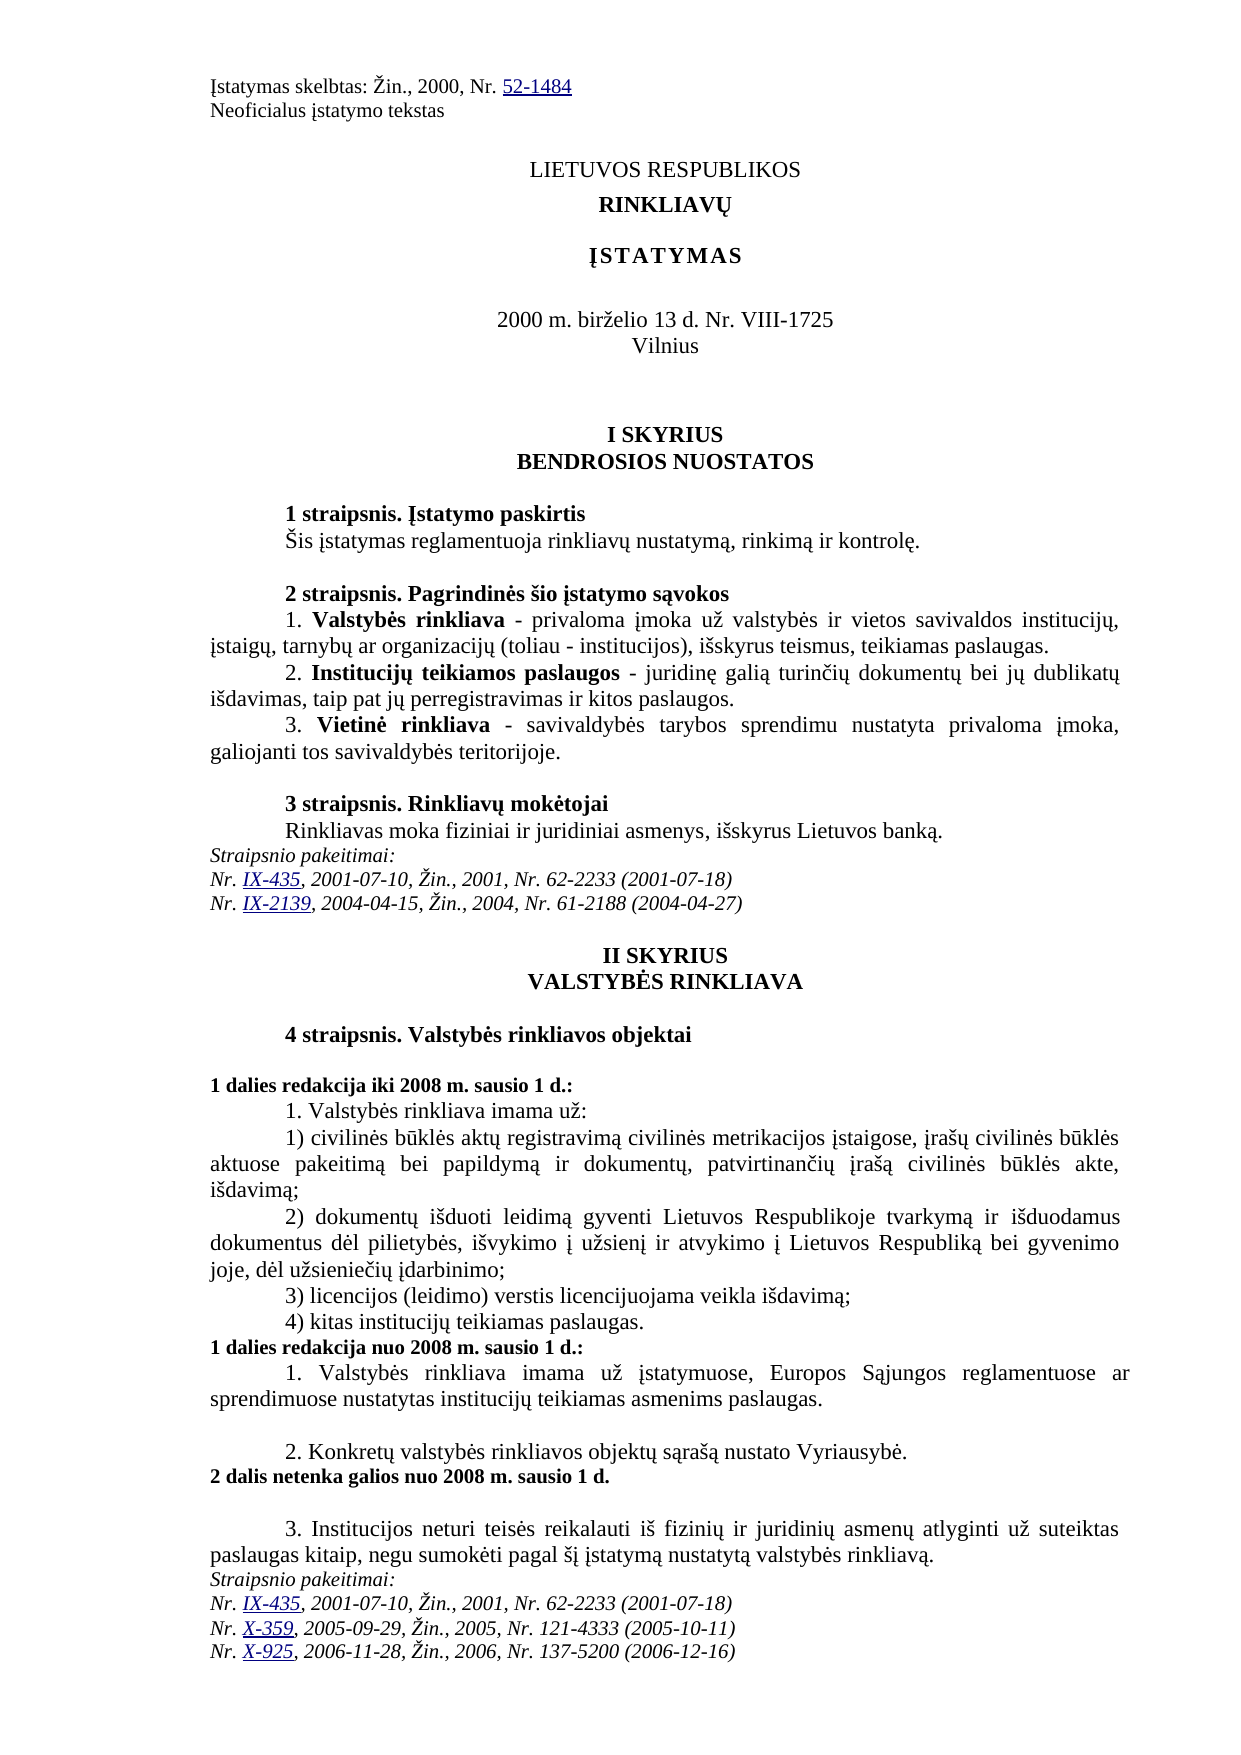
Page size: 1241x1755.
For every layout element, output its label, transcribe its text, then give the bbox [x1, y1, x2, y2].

text 1 dalies redakcija nuo 2008 m. sausio 1 d.: [210, 1335, 1120, 1359]
text 2. Konkretų valstybės rinkliavos objektų sąrašą nustato Vyriausybė. [210, 1438, 1120, 1464]
text II SKYRIUS [210, 942, 1120, 968]
text Nr. IX-2139, 2004-04-15, Žin., 2004, Nr. 61-2188 (2004-04-27) [210, 891, 1120, 915]
text 2000 m. birželio 13 d. Nr. VIII-1725 Vilnius [210, 306, 1120, 359]
text 3. Institucijos neturi teisės reikalauti iš fizinių ir juridinių asmenų atlyginti už suteiktas paslaugas kitaip, negu sumokėti pagal šį įstatymą nustatytą valstybės rinkliavą. [210, 1514, 1120, 1567]
text 1 straipsnis. Įstatymo paskirtis [210, 501, 1120, 527]
text ĮSTATYMAS [210, 242, 1120, 269]
text Straipsnio pakeitimai: [210, 843, 1120, 867]
text Nr. IX-435, 2001-07-10, Žin., 2001, Nr. 62-2233 (2001-07-18) [210, 1591, 1120, 1615]
text 1. Valstybės rinkliava imama už įstatymuose, Europos Sąjungos reglamentuose ar sprendimuose nustatytas institucijų teikiamas asmenims paslaugas. [210, 1359, 1131, 1411]
text 3) licencijos (leidimo) verstis licencijuojama veikla išdavimą; [210, 1282, 1120, 1308]
subtitle VALSTYBĖS RINKLIAVA [210, 968, 1120, 994]
text Nr. X-925, 2006-11-28, Žin., 2006, Nr. 137-5200 (2006-12-16) [210, 1639, 1120, 1663]
text 2 dalis netenka galios nuo 2008 m. sausio 1 d. [210, 1464, 1120, 1488]
text 1 dalies redakcija iki 2008 m. sausio 1 d.: [210, 1073, 1120, 1097]
text Nr. X-359, 2005-09-29, Žin., 2005, Nr. 121-4333 (2005-10-11) [210, 1615, 1120, 1639]
text LIETUVOS RESPUBLIKOS [210, 156, 1120, 183]
text 4) kitas institucijų teikiamas paslaugas. [210, 1308, 1120, 1335]
text 1) civilinės būklės aktų registravimą civilinės metrikacijos įstaigose, įrašų civilinės būklės aktuose pakeitimą bei papildymą ir dokumentų, patvirtinančių įrašą civilinės būklės akte, išdavimą; [210, 1124, 1120, 1203]
text 4 straipsnis. Valstybės rinkliavos objektai [210, 1021, 1120, 1047]
text 2. Institucijų teikiamos paslaugos - juridinę galią turinčių dokumentų bei jų dublikatų išdavimas, taip pat jų perregistravimas ir kitos paslaugos. [210, 659, 1120, 711]
text Rinkliavas moka fiziniai ir juridiniai asmenys, išskyrus Lietuvos banką. [210, 817, 1120, 843]
text 2) dokumentų išduoti leidimą gyventi Lietuvos Respublikoje tvarkymą ir išduodamus dokumentus dėl pilietybės, išvykimo į užsienį ir atvykimo į Lietuvos Respubliką bei gyvenimo joje, dėl užsieniečių įdarbinimo; [210, 1203, 1120, 1282]
text I SKYRIUS [210, 421, 1120, 448]
text Įstatymas skelbtas: Žin., 2000, Nr. 52-1484 [210, 73, 1120, 98]
text 3. Vietinė rinkliava - savivaldybės tarybos sprendimu nustatyta privaloma įmoka, galiojanti tos savivaldybės teritorijoje. [210, 711, 1120, 764]
text 1. Valstybės rinkliava - privaloma įmoka už valstybės ir vietos savivaldos institucijų, įstaigų, tarnybų ar organizacijų (toliau - institucijos), išskyrus teismus, teikiamas paslaugas. [210, 606, 1120, 659]
text Neoficialus įstatymo tekstas [210, 98, 1120, 122]
text 2 straipsnis. Pagrindinės šio įstatymo sąvokos [210, 579, 1120, 606]
text 3 straipsnis. Rinkliavų mokėtojai [210, 790, 1120, 817]
text 1. Valstybės rinkliava imama už: [210, 1097, 1120, 1124]
text Nr. IX-435, 2001-07-10, Žin., 2001, Nr. 62-2233 (2001-07-18) [210, 867, 1120, 891]
text Šis įstatymas reglamentuoja rinkliavų nustatymą, rinkimą ir kontrolę. [210, 527, 1120, 553]
subtitle BENDROSIOS NUOSTATOS [210, 448, 1120, 474]
text RINKLIAVŲ [210, 191, 1120, 217]
text Straipsnio pakeitimai: [210, 1567, 1120, 1591]
